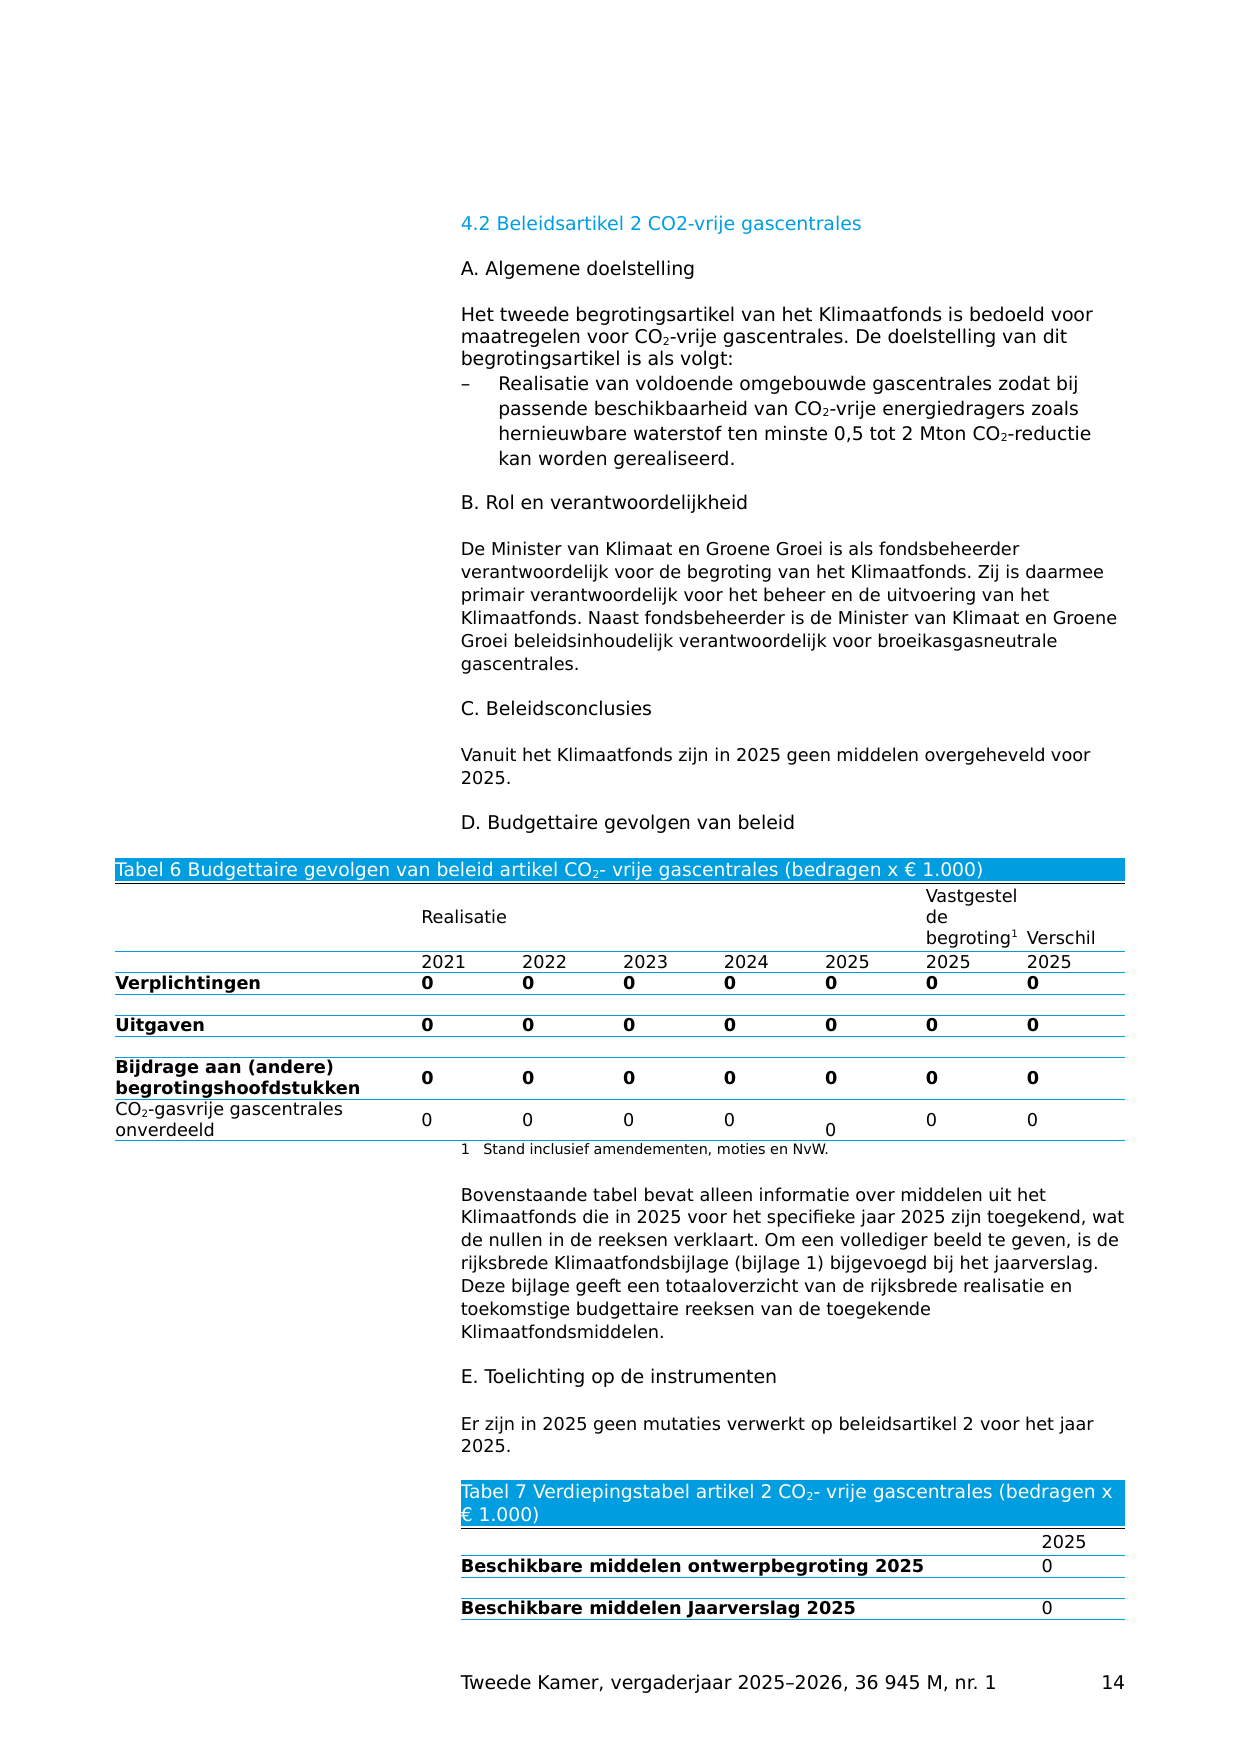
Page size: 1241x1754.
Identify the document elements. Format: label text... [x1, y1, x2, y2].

list Stand inclusief amendementen, moties en NvW. [461, 1141, 1125, 1158]
text Bovenstaande tabel bevat alleen informatie over middelen uit het Klimaatfonds die in 2025 voor het specifieke jaar 2025 zijn toegekend, wat de nullen in de reeksen verklaart. Om een vollediger beeld te geven, is de rijksbrede Klimaatfondsbijlage (bijlage 1) bijgevoegd bij het jaarverslag. Deze bijlage geeft een totaaloverzicht van de rijksbrede realisatie en toekomstige budgettaire reeksen van de toegekende Klimaatfondsmiddelen. [461, 1183, 1125, 1343]
table_cell [115, 884, 418, 951]
title A. Algemene doelstelling [461, 258, 1125, 280]
table_cell [620, 1037, 721, 1057]
table_cell [1024, 995, 1125, 1014]
table_cell Verplichtingen [115, 973, 418, 993]
table_cell [461, 1529, 1038, 1555]
table_cell 0 [620, 973, 721, 993]
table_cell Vastgestelde begroting1 [923, 884, 1024, 951]
text Vanuit het Klimaatfonds zijn in 2025 geen middelen overgeheveld voor 2025. [461, 743, 1125, 789]
table_cell 0 [822, 1100, 923, 1140]
table_cell [620, 995, 721, 1014]
title B. Rol en verantwoordelijkheid [461, 492, 1125, 514]
list Realisatie van voldoende omgebouwde gascentrales zodat bĳ passende beschikbaarheid van CO2-vrĳe energiedragers zoals hernieuwbare waterstof ten minste 0,5 tot 2 Mton CO2-reductie kan worden gerealiseerd. [461, 370, 1125, 470]
table_cell Bijdrage aan (andere) begrotingshoofdstukken [115, 1058, 418, 1099]
table_cell [822, 1037, 923, 1057]
table_cell [721, 1037, 822, 1057]
table_cell 0 [620, 1058, 721, 1099]
table_cell 0 [923, 1100, 1024, 1140]
table_cell 0 [822, 1016, 923, 1036]
table_cell 0 [822, 973, 923, 993]
table_cell [822, 884, 923, 951]
table_cell 0 [1024, 973, 1125, 993]
table_cell [822, 995, 923, 1014]
table_cell [418, 995, 519, 1014]
table_cell 0 [1039, 1599, 1125, 1619]
title E. Toelichting op de instrumenten [461, 1366, 1125, 1388]
table_cell 0 [721, 1100, 822, 1140]
table_cell [461, 1578, 1038, 1598]
table_cell 0 [1024, 1058, 1125, 1099]
title 4.2 Beleidsartikel 2 CO2-vrije gascentrales [461, 213, 1125, 235]
table_cell 0 [822, 1058, 923, 1099]
table_cell 0 [923, 1016, 1024, 1036]
table_cell 2021 [418, 952, 519, 972]
text Er zijn in 2025 geen mutaties verwerkt op beleidsartikel 2 voor het jaar 2025. [461, 1412, 1125, 1457]
table_cell 0 [923, 1058, 1024, 1099]
table_cell 0 [418, 1058, 519, 1099]
table_cell [1039, 1578, 1125, 1598]
table_cell [923, 995, 1024, 1014]
table_cell 2023 [620, 952, 721, 972]
table_cell 0 [519, 1100, 620, 1140]
text Het tweede begrotingsartikel van het Klimaatfonds is bedoeld voor maatregelen voor CO2-vrĳe gascentrales. De doelstelling van dit begrotingsartikel is als volgt: [461, 304, 1125, 370]
table_cell [519, 995, 620, 1014]
table_cell 0 [418, 1100, 519, 1140]
text De Minister van Klimaat en Groene Groei is als fondsbeheerder verantwoordelĳk voor de begroting van het Klimaatfonds. Zĳ is daarmee primair verantwoordelĳk voor het beheer en de uitvoering van het Klimaatfonds. Naast fondsbeheerder is de Minister van Klimaat en Groene Groei beleidsinhoudelĳk verantwoordelĳk voor broeikasgasneutrale gascentrales. [461, 537, 1125, 675]
table_cell 0 [519, 973, 620, 993]
table_cell Beschikbare middelen ontwerpbegroting 2025 [461, 1556, 1038, 1576]
table_cell [519, 1037, 620, 1057]
table_cell [418, 1037, 519, 1057]
table_cell 2024 [721, 952, 822, 972]
table_cell [115, 952, 418, 972]
title D. Budgettaire gevolgen van beleid [461, 812, 1125, 834]
table_cell Realisatie [418, 884, 822, 951]
table_cell 0 [923, 973, 1024, 993]
table_cell 2022 [519, 952, 620, 972]
table_cell 0 [418, 973, 519, 993]
table_cell [115, 1037, 418, 1057]
table_cell 0 [620, 1016, 721, 1036]
title C. Beleidsconclusies [461, 698, 1125, 720]
table_cell 0 [1024, 1100, 1125, 1140]
table_cell 0 [418, 1016, 519, 1036]
table_cell 0 [721, 1016, 822, 1036]
table_cell 0 [1039, 1556, 1125, 1576]
table_cell 2025 [923, 952, 1024, 972]
table_cell 0 [620, 1100, 721, 1140]
table_cell 0 [1024, 1016, 1125, 1036]
table_cell [115, 995, 418, 1014]
table_cell CO2-gasvrije gascentrales onverdeeld [115, 1100, 418, 1140]
table_cell 2025 [1039, 1529, 1125, 1555]
table_cell 2025 [1024, 952, 1125, 972]
table_cell 0 [721, 1058, 822, 1099]
table_cell [721, 995, 822, 1014]
table_cell Beschikbare middelen Jaarverslag 2025 [461, 1599, 1038, 1619]
table_cell 2025 [822, 952, 923, 972]
table_cell Uitgaven [115, 1016, 418, 1036]
table_cell 0 [519, 1058, 620, 1099]
table_cell [1024, 1037, 1125, 1057]
table_cell [923, 1037, 1024, 1057]
table_cell 0 [519, 1016, 620, 1036]
table_cell Verschil [1024, 884, 1125, 951]
table_cell 0 [721, 973, 822, 993]
